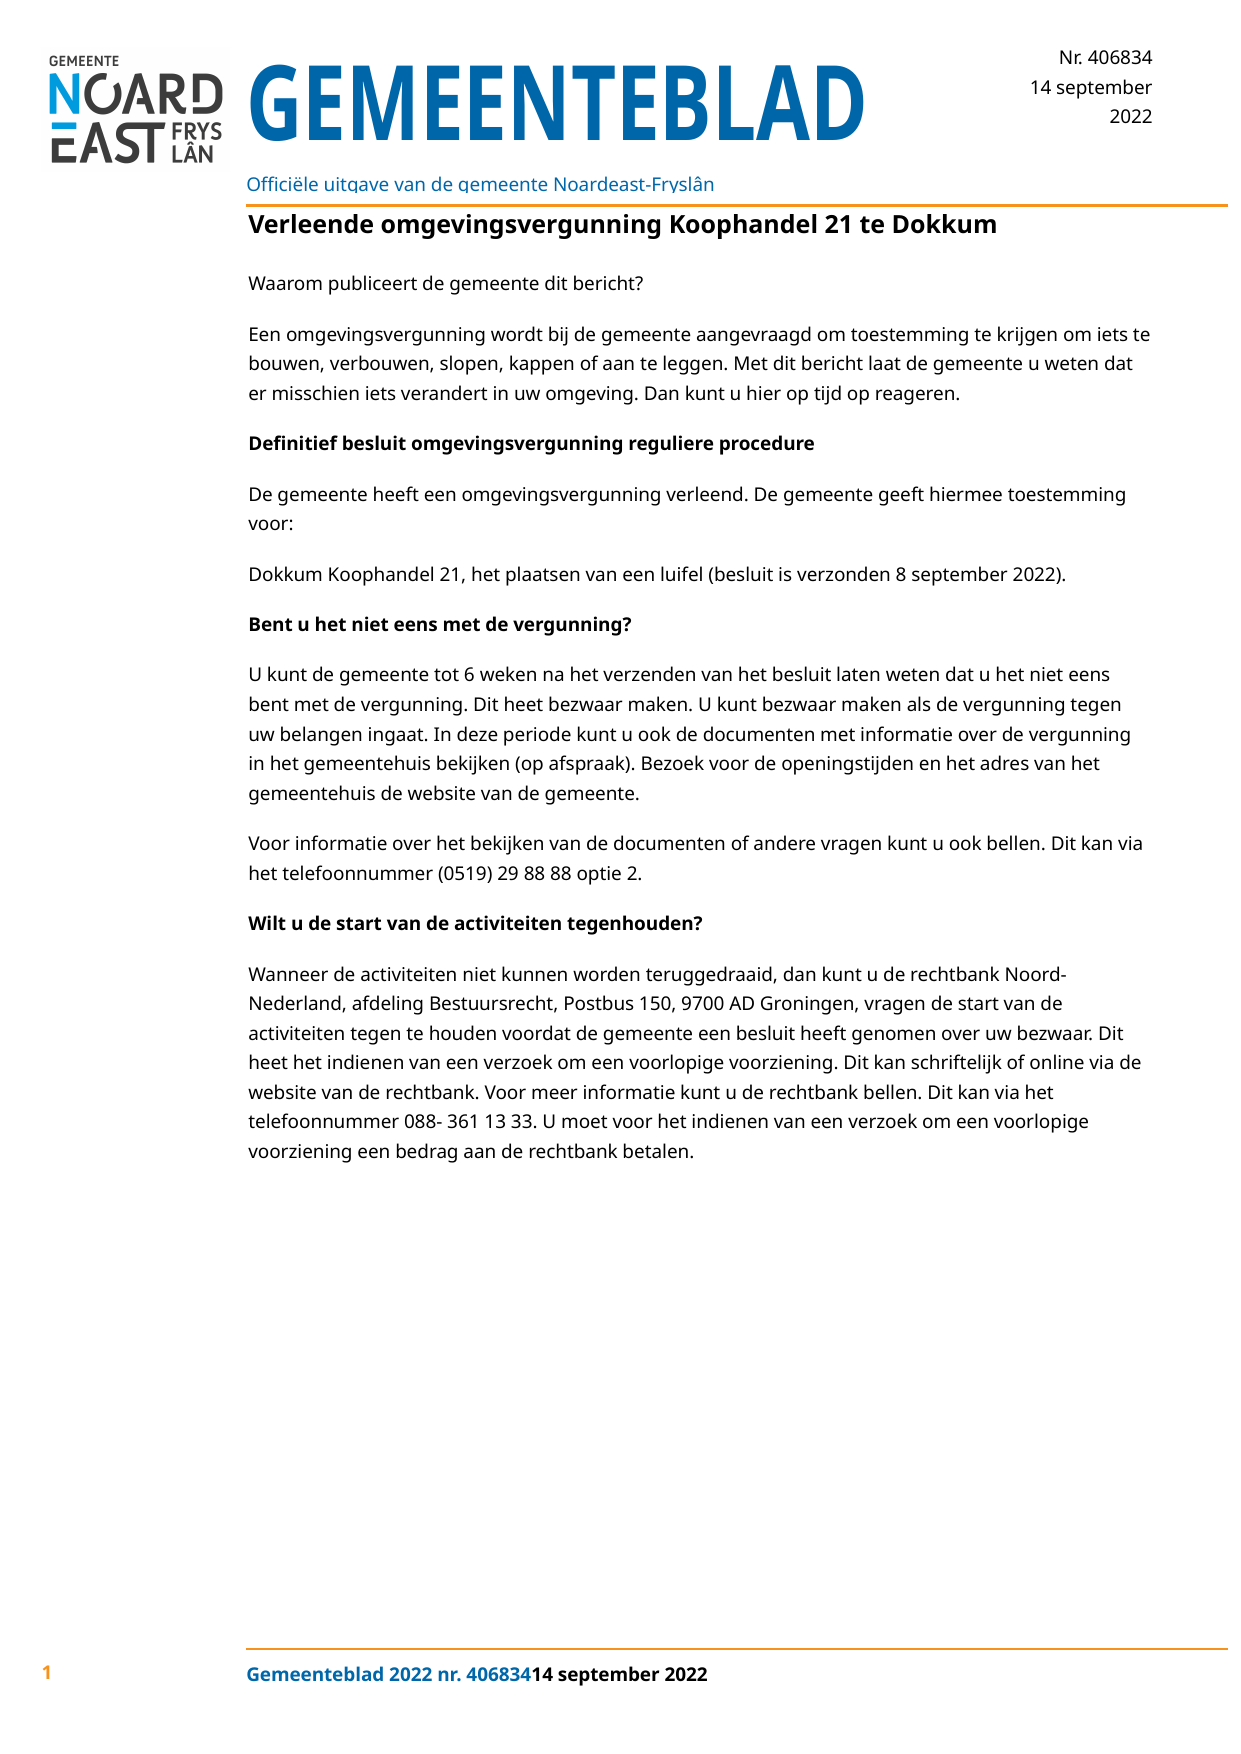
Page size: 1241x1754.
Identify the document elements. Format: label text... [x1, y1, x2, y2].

text Definitief besluit omgevingsvergunning reguliere procedure [248, 430, 1152, 456]
text Dokkum Koophandel 21, het plaatsen van een luifel (besluit is verzonden 8 september 2022). [248, 561, 1152, 586]
text Wanneer de activiteiten niet kunnen worden teruggedraaid, dan kunt u de rechtbank Noord-Nederland, afdeling Bestuursrecht, Postbus 150, 9700 AD Groningen, vragen de start van de activiteiten tegen te houden voordat de gemeente een besluit heeft genomen over uw bezwaar. Dit heet het indienen van een verzoek om een voorlopige voorziening. Dit kan schriftelijk of online via de website van de rechtbank. Voor meer informatie kunt u de rechtbank bellen. Dit kan via het telefoonnummer 088- 361 13 33. U moet voor het indienen van een verzoek om een voorlopige voorziening een bedrag aan de rechtbank betalen. [248, 961, 1152, 1164]
text Wilt u de start van de activiteiten tegenhouden? [248, 910, 1152, 936]
text Bent u het niet eens met de vergunning? [248, 611, 1152, 637]
text Voor informatie over het bekijken van de documenten of andere vragen kunt u ook bellen. Dit kan via het telefoonnummer (0519) 29 88 88 optie 2. [248, 830, 1152, 886]
text Een omgevingsvergunning wordt bij de gemeente aangevraagd om toestemming te krijgen om iets te bouwen, verbouwen, slopen, kappen of aan te leggen. Met dit bericht laat de gemeente u weten dat er misschien iets verandert in uw omgeving. Dan kunt u hier op tijd op reageren. [248, 321, 1152, 406]
text De gemeente heeft een omgevingsvergunning verleend. De gemeente geeft hiermee toestemming voor: [248, 481, 1152, 536]
text U kunt de gemeente tot 6 weken na het verzenden van het besluit laten weten dat u het niet eens bent met de vergunning. Dit heet bezwaar maken. U kunt bezwaar maken als de vergunning tegen uw belangen ingaat. In deze periode kunt u ook de documenten met informatie over de vergunning in het gemeentehuis bekijken (op afspraak). Bezoek voor de openingstijden en het adres van het gemeentehuis de website van de gemeente. [248, 662, 1152, 806]
text Waarom publiceert de gemeente dit bericht? [248, 270, 1152, 296]
text Verleende omgevingsvergunning Koophandel 21 te Dokkum [248, 207, 1152, 241]
picture [41, 47, 231, 172]
